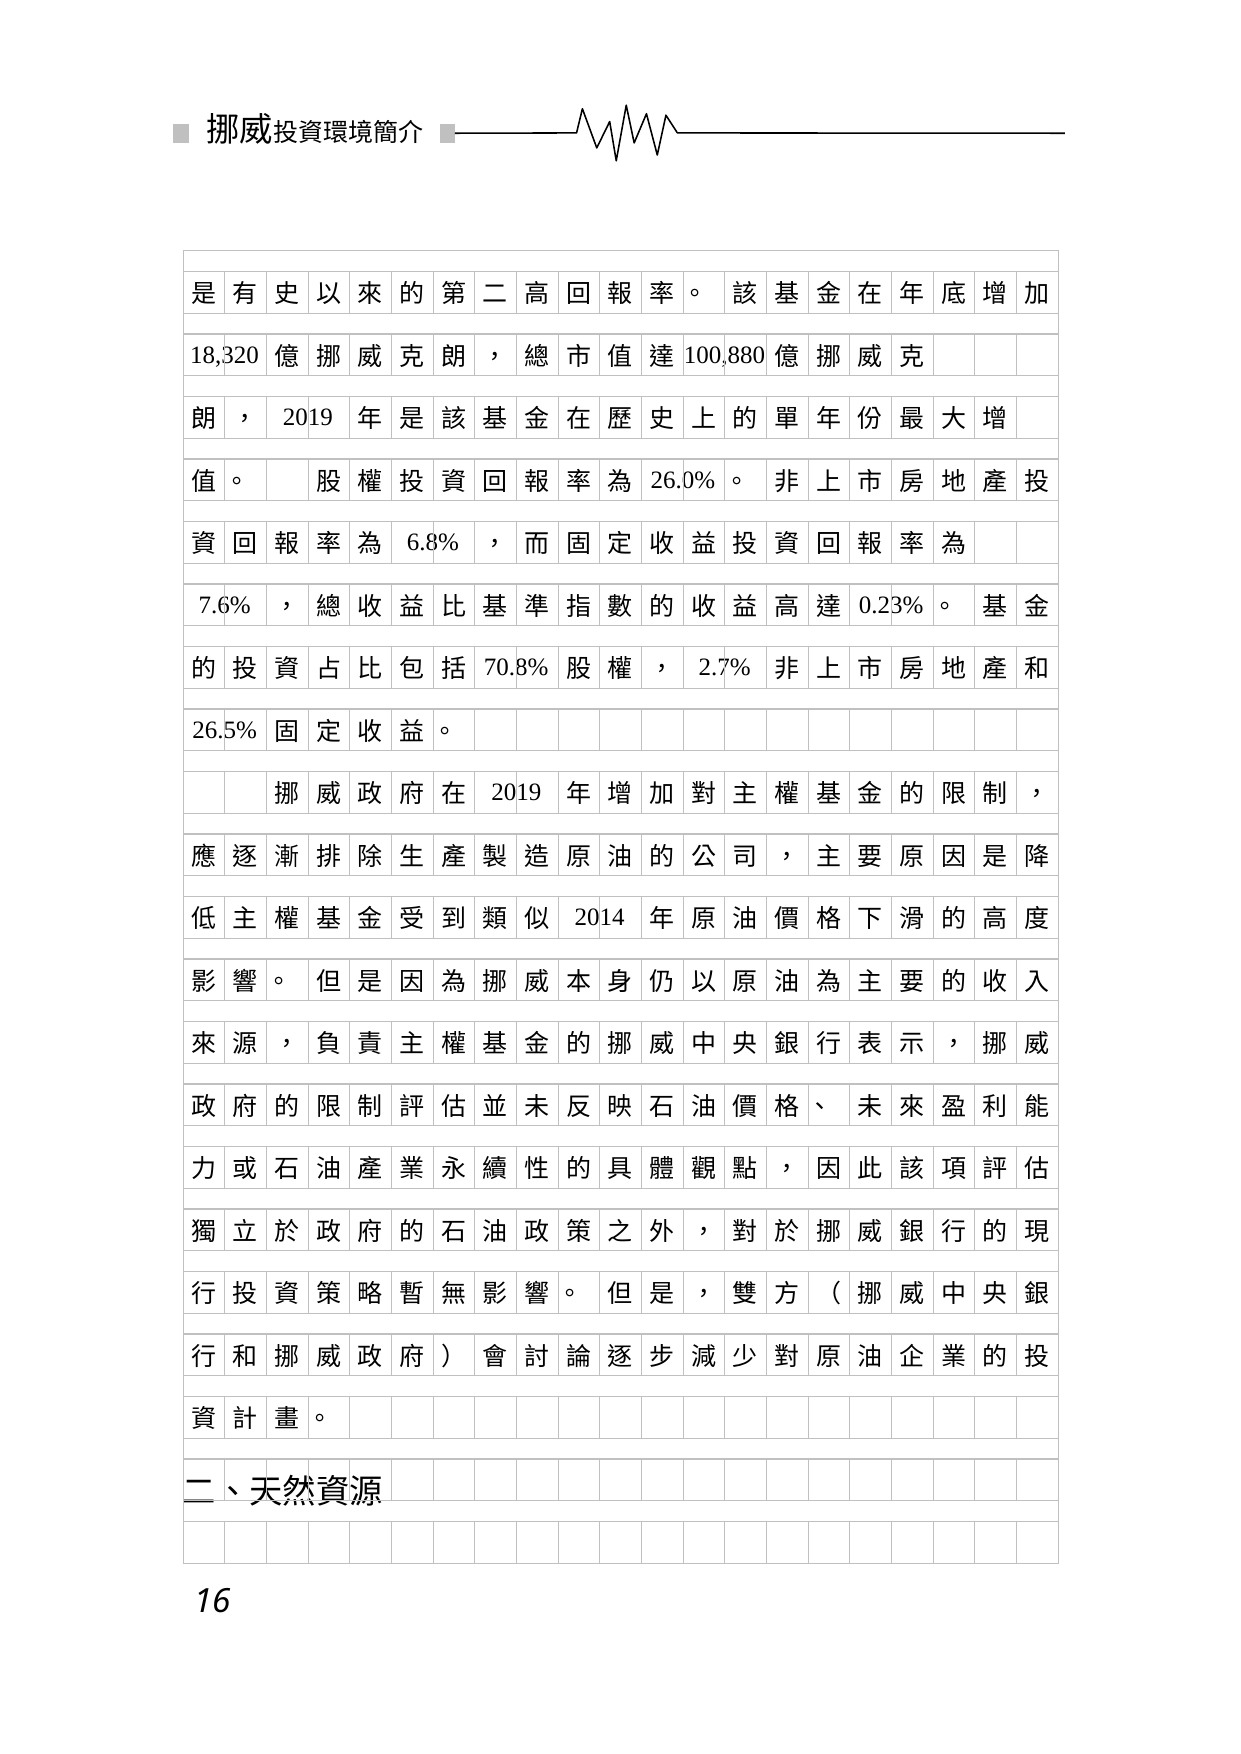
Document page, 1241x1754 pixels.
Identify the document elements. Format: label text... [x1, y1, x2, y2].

text 二、天然資源 [934, 1464, 974, 1500]
text 挪威政府在2019年增加對主權基金的限制，應逐漸排除生產製造原油的公司，主要原因是降低主權基金受到類似2014年原油價格下滑的高度影響。但是因為挪威本身仍以原油為主要的收入來源，負責主權基金的挪威中央銀行表示，挪威政府的限制評估並未反映石油價格、未來盈利能力或石油產業永續性的具體觀點，因此該項評估獨立於政府的石油政策之外，對於挪威銀行的現行投資策略暫無影響。但是，雙方（挪威中央銀行和挪威政府）會討論逐步減少對原油企業的投資計畫。 [184, 1314, 1058, 1333]
text 二、天然資源 [809, 1464, 849, 1500]
text 2019年，政府全球養老基金回報率為19.9%，約為16,692億挪威克朗，以挪威克朗計算，是該基金有史以來的最高回報金額，以百分比衡量，則是有史以來的第二高回報率。該基金在年底增加18,320億挪威克朗，總市值達100,880億挪威克朗，2019年是該基金在歷史上的單年份最大增值。 股權投資回報率為26.0%。非上市房地產投資回報率為6.8%，而固定收益投資回報率為7.6%，總收益比基準指數的收益高達0.23%。基金的投資占比包括70.8%股權，2.7%非上市房地產和26.5%固定收益。 [184, 626, 1058, 646]
text 挪威政府在2019年增加對主權基金的限制，應逐漸排除生產製造原油的公司，主要原因是降低主權基金受到類似2014年原油價格下滑的高度影響。但是因為挪威本身仍以原油為主要的收入來源，負責主權基金的挪威中央銀行表示，挪威政府的限制評估並未反映石油價格、未來盈利能力或石油產業永續性的具體觀點，因此該項評估獨立於政府的石油政策之外，對於挪威銀行的現行投資策略暫無影響。但是，雙方（挪威中央銀行和挪威政府）會討論逐步減少對原油企業的投資計畫。 [184, 814, 1058, 833]
text 挪威政府在2019年增加對主權基金的限制，應逐漸排除生產製造原油的公司，主要原因是降低主權基金受到類似2014年原油價格下滑的高度影響。但是因為挪威本身仍以原油為主要的收入來源，負責主權基金的挪威中央銀行表示，挪威政府的限制評估並未反映石油價格、未來盈利能力或石油產業永續性的具體觀點，因此該項評估獨立於政府的石油政策之外，對於挪威銀行的現行投資策略暫無影響。但是，雙方（挪威中央銀行和挪威政府）會討論逐步減少對原油企業的投資計畫。 [184, 876, 1058, 896]
text 二、天然資源 [975, 1464, 1016, 1500]
text 二、天然資源 [517, 1464, 558, 1500]
text 二、天然資源 [600, 1464, 641, 1500]
text 2019年，政府全球養老基金回報率為19.9%，約為16,692億挪威克朗，以挪威克朗計算，是該基金有史以來的最高回報金額，以百分比衡量，則是有史以來的第二高回報率。該基金在年底增加18,320億挪威克朗，總市值達100,880億挪威克朗，2019年是該基金在歷史上的單年份最大增值。 股權投資回報率為26.0%。非上市房地產投資回報率為6.8%，而固定收益投資回報率為7.6%，總收益比基準指數的收益高達0.23%。基金的投資占比包括70.8%股權，2.7%非上市房地產和26.5%固定收益。 [184, 439, 1058, 458]
text 二、天然資源 [642, 1464, 683, 1500]
text 二、天然資源 [475, 1464, 516, 1500]
text 二、天然資源 [309, 1464, 349, 1500]
text 二、天然資源 [350, 1464, 391, 1500]
text 二、天然資源 [267, 1464, 308, 1500]
text 挪威政府在2019年增加對主權基金的限制，應逐漸排除生產製造原油的公司，主要原因是降低主權基金受到類似2014年原油價格下滑的高度影響。但是因為挪威本身仍以原油為主要的收入來源，負責主權基金的挪威中央銀行表示，挪威政府的限制評估並未反映石油價格、未來盈利能力或石油產業永續性的具體觀點，因此該項評估獨立於政府的石油政策之外，對於挪威銀行的現行投資策略暫無影響。但是，雙方（挪威中央銀行和挪威政府）會討論逐步減少對原油企業的投資計畫。 [184, 751, 1058, 771]
text 二、天然資源 [684, 1464, 724, 1500]
text 二、天然資源 [225, 1464, 266, 1500]
text 2019年，政府全球養老基金回報率為19.9%，約為16,692億挪威克朗，以挪威克朗計算，是該基金有史以來的最高回報金額，以百分比衡量，則是有史以來的第二高回報率。該基金在年底增加18,320億挪威克朗，總市值達100,880億挪威克朗，2019年是該基金在歷史上的單年份最大增值。 股權投資回報率為26.0%。非上市房地產投資回報率為6.8%，而固定收益投資回報率為7.6%，總收益比基準指數的收益高達0.23%。基金的投資占比包括70.8%股權，2.7%非上市房地產和26.5%固定收益。 [184, 501, 1058, 521]
text 挪威政府在2019年增加對主權基金的限制，應逐漸排除生產製造原油的公司，主要原因是降低主權基金受到類似2014年原油價格下滑的高度影響。但是因為挪威本身仍以原油為主要的收入來源，負責主權基金的挪威中央銀行表示，挪威政府的限制評估並未反映石油價格、未來盈利能力或石油產業永續性的具體觀點，因此該項評估獨立於政府的石油政策之外，對於挪威銀行的現行投資策略暫無影響。但是，雙方（挪威中央銀行和挪威政府）會討論逐步減少對原油企業的投資計畫。 [184, 1126, 1058, 1146]
text 挪威政府在2019年增加對主權基金的限制，應逐漸排除生產製造原油的公司，主要原因是降低主權基金受到類似2014年原油價格下滑的高度影響。但是因為挪威本身仍以原油為主要的收入來源，負責主權基金的挪威中央銀行表示，挪威政府的限制評估並未反映石油價格、未來盈利能力或石油產業永續性的具體觀點，因此該項評估獨立於政府的石油政策之外，對於挪威銀行的現行投資策略暫無影響。但是，雙方（挪威中央銀行和挪威政府）會討論逐步減少對原油企業的投資計畫。 [184, 1001, 1058, 1021]
text 二、天然資源 [392, 1464, 433, 1500]
text 二、天然資源 [725, 1464, 766, 1500]
text 2019年，政府全球養老基金回報率為19.9%，約為16,692億挪威克朗，以挪威克朗計算，是該基金有史以來的最高回報金額，以百分比衡量，則是有史以來的第二高回報率。該基金在年底增加18,320億挪威克朗，總市值達100,880億挪威克朗，2019年是該基金在歷史上的單年份最大增值。 股權投資回報率為26.0%。非上市房地產投資回報率為6.8%，而固定收益投資回報率為7.6%，總收益比基準指數的收益高達0.23%。基金的投資占比包括70.8%股權，2.7%非上市房地產和26.5%固定收益。 [184, 314, 1058, 333]
text 二、天然資源 [184, 1501, 1058, 1513]
text 二、天然資源 [1017, 1464, 1058, 1500]
text 二、天然資源 [184, 1464, 224, 1500]
text 挪威政府在2019年增加對主權基金的限制，應逐漸排除生產製造原油的公司，主要原因是降低主權基金受到類似2014年原油價格下滑的高度影響。但是因為挪威本身仍以原油為主要的收入來源，負責主權基金的挪威中央銀行表示，挪威政府的限制評估並未反映石油價格、未來盈利能力或石油產業永續性的具體觀點，因此該項評估獨立於政府的石油政策之外，對於挪威銀行的現行投資策略暫無影響。但是，雙方（挪威中央銀行和挪威政府）會討論逐步減少對原油企業的投資計畫。 [184, 939, 1058, 958]
text 2019年，政府全球養老基金回報率為19.9%，約為16,692億挪威克朗，以挪威克朗計算，是該基金有史以來的最高回報金額，以百分比衡量，則是有史以來的第二高回報率。該基金在年底增加18,320億挪威克朗，總市值達100,880億挪威克朗，2019年是該基金在歷史上的單年份最大增值。 股權投資回報率為26.0%。非上市房地產投資回報率為6.8%，而固定收益投資回報率為7.6%，總收益比基準指數的收益高達0.23%。基金的投資占比包括70.8%股權，2.7%非上市房地產和26.5%固定收益。 [184, 564, 1058, 583]
text 2019年，政府全球養老基金回報率為19.9%，約為16,692億挪威克朗，以挪威克朗計算，是該基金有史以來的最高回報金額，以百分比衡量，則是有史以來的第二高回報率。該基金在年底增加18,320億挪威克朗，總市值達100,880億挪威克朗，2019年是該基金在歷史上的單年份最大增值。 股權投資回報率為26.0%。非上市房地產投資回報率為6.8%，而固定收益投資回報率為7.6%，總收益比基準指數的收益高達0.23%。基金的投資占比包括70.8%股權，2.7%非上市房地產和26.5%固定收益。 [184, 376, 1058, 396]
text 二、天然資源 [850, 1464, 891, 1500]
text 二、天然資源 [434, 1464, 474, 1500]
text 挪威政府在2019年增加對主權基金的限制，應逐漸排除生產製造原油的公司，主要原因是降低主權基金受到類似2014年原油價格下滑的高度影響。但是因為挪威本身仍以原油為主要的收入來源，負責主權基金的挪威中央銀行表示，挪威政府的限制評估並未反映石油價格、未來盈利能力或石油產業永續性的具體觀點，因此該項評估獨立於政府的石油政策之外，對於挪威銀行的現行投資策略暫無影響。但是，雙方（挪威中央銀行和挪威政府）會討論逐步減少對原油企業的投資計畫。 [184, 1189, 1058, 1208]
text 二、天然資源 [767, 1464, 808, 1500]
text 2019年，政府全球養老基金回報率為19.9%，約為16,692億挪威克朗，以挪威克朗計算，是該基金有史以來的最高回報金額，以百分比衡量，則是有史以來的第二高回報率。該基金在年底增加18,320億挪威克朗，總市值達100,880億挪威克朗，2019年是該基金在歷史上的單年份最大增值。 股權投資回報率為26.0%。非上市房地產投資回報率為6.8%，而固定收益投資回報率為7.6%，總收益比基準指數的收益高達0.23%。基金的投資占比包括70.8%股權，2.7%非上市房地產和26.5%固定收益。 [184, 251, 1058, 271]
text 2019年，政府全球養老基金回報率為19.9%，約為16,692億挪威克朗，以挪威克朗計算，是該基金有史以來的最高回報金額，以百分比衡量，則是有史以來的第二高回報率。該基金在年底增加18,320億挪威克朗，總市值達100,880億挪威克朗，2019年是該基金在歷史上的單年份最大增值。 股權投資回報率為26.0%。非上市房地產投資回報率為6.8%，而固定收益投資回報率為7.6%，總收益比基準指數的收益高達0.23%。基金的投資占比包括70.8%股權，2.7%非上市房地產和26.5%固定收益。 [184, 689, 1058, 708]
text 挪威政府在2019年增加對主權基金的限制，應逐漸排除生產製造原油的公司，主要原因是降低主權基金受到類似2014年原油價格下滑的高度影響。但是因為挪威本身仍以原油為主要的收入來源，負責主權基金的挪威中央銀行表示，挪威政府的限制評估並未反映石油價格、未來盈利能力或石油產業永續性的具體觀點，因此該項評估獨立於政府的石油政策之外，對於挪威銀行的現行投資策略暫無影響。但是，雙方（挪威中央銀行和挪威政府）會討論逐步減少對原油企業的投資計畫。 [184, 1376, 1058, 1396]
text 二、天然資源 [892, 1464, 933, 1500]
text 挪威政府在2019年增加對主權基金的限制，應逐漸排除生產製造原油的公司，主要原因是降低主權基金受到類似2014年原油價格下滑的高度影響。但是因為挪威本身仍以原油為主要的收入來源，負責主權基金的挪威中央銀行表示，挪威政府的限制評估並未反映石油價格、未來盈利能力或石油產業永續性的具體觀點，因此該項評估獨立於政府的石油政策之外，對於挪威銀行的現行投資策略暫無影響。但是，雙方（挪威中央銀行和挪威政府）會討論逐步減少對原油企業的投資計畫。 [184, 1064, 1058, 1083]
text 挪威政府在2019年增加對主權基金的限制，應逐漸排除生產製造原油的公司，主要原因是降低主權基金受到類似2014年原油價格下滑的高度影響。但是因為挪威本身仍以原油為主要的收入來源，負責主權基金的挪威中央銀行表示，挪威政府的限制評估並未反映石油價格、未來盈利能力或石油產業永續性的具體觀點，因此該項評估獨立於政府的石油政策之外，對於挪威銀行的現行投資策略暫無影響。但是，雙方（挪威中央銀行和挪威政府）會討論逐步減少對原油企業的投資計畫。 [184, 1251, 1058, 1271]
text 二、天然資源 [559, 1464, 599, 1500]
